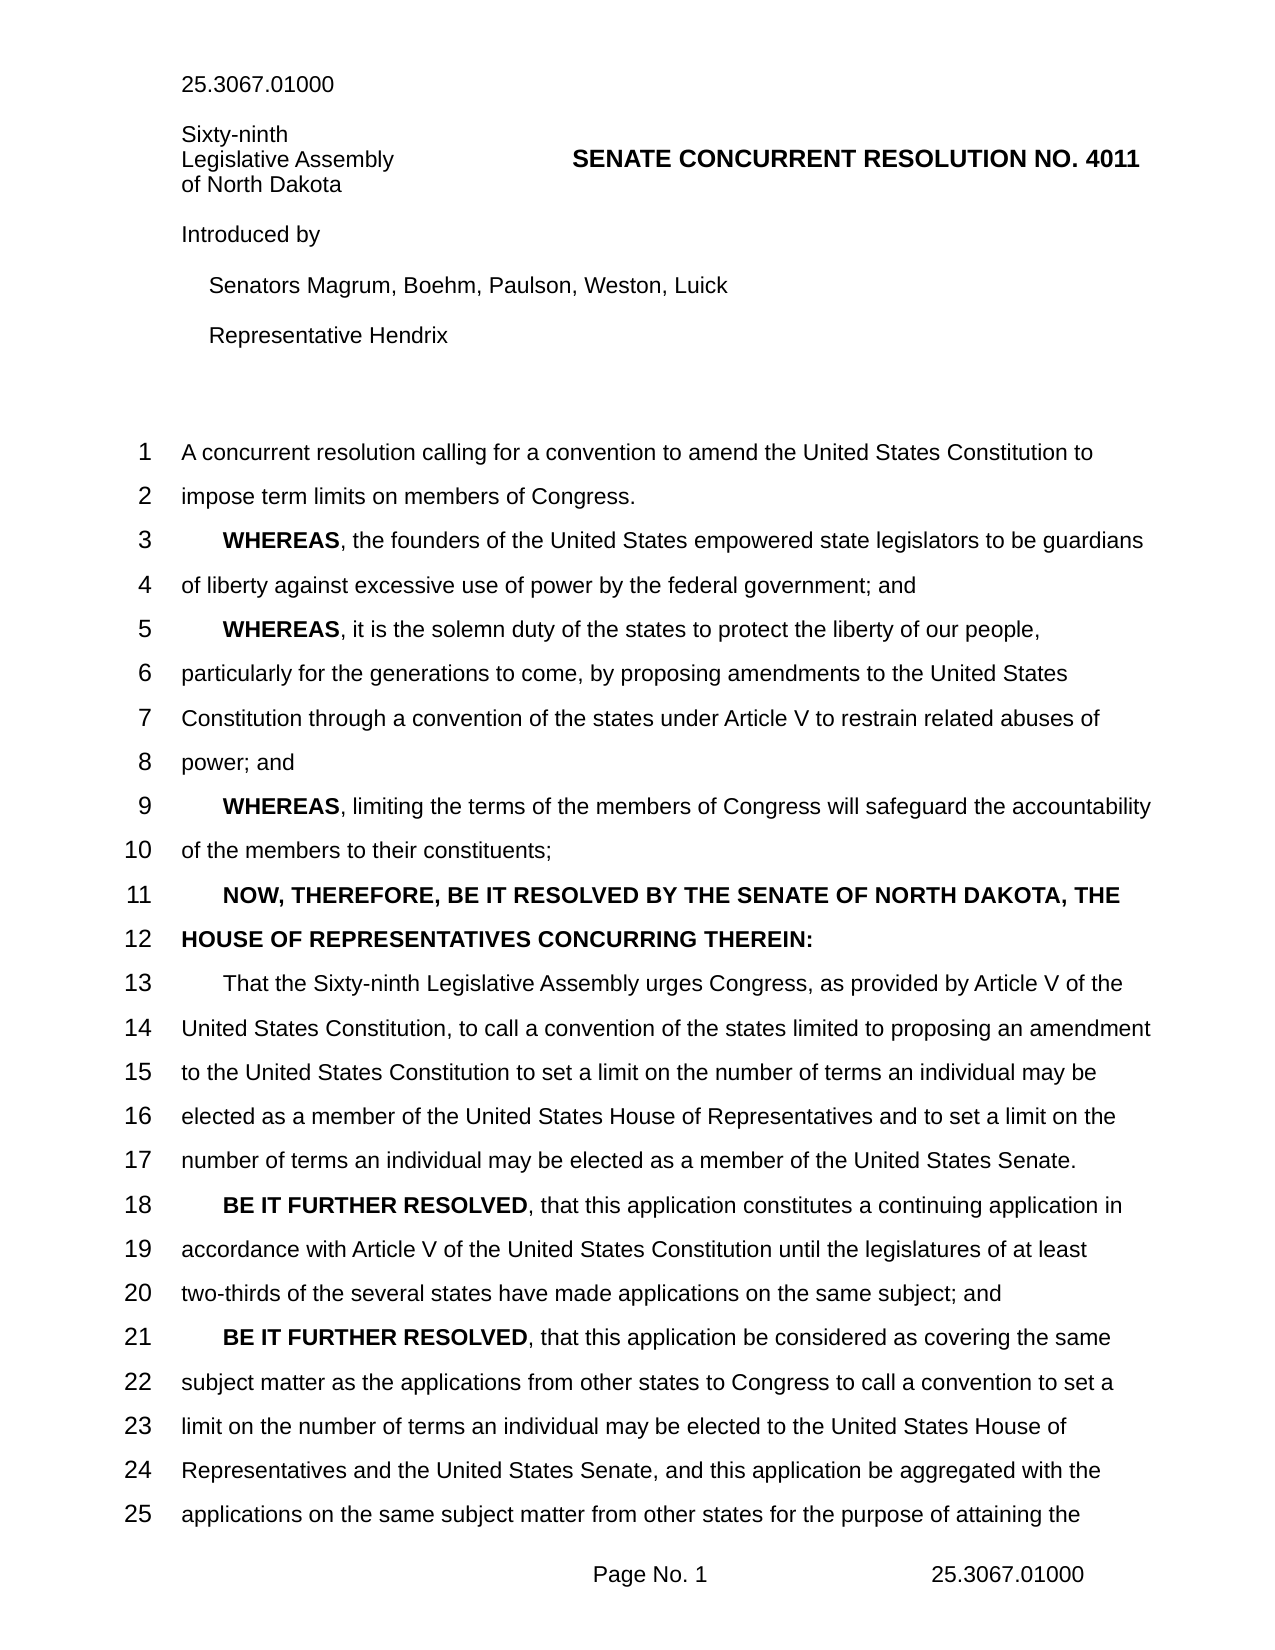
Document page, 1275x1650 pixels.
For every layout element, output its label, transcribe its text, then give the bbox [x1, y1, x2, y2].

text Legislative Assembly [181, 148, 565, 173]
text WHEREAS, the founders of the United States empowered state legislators to be guardians of liberty against excessive use of power by the federal government; and [181, 513, 1154, 602]
text BE IT FURTHER RESOLVED, that this application constitutes a continuing application in accordance with Article V of the United States Constitution until the legislatures of at least two‑thirds of the several states have made applications on the same subject; and [181, 1178, 1154, 1310]
title A concurrent resolution calling for a convention to amend the United States Constitution to impose term limits on members of Congress. [181, 425, 1154, 513]
text BE IT FURTHER RESOLVED, that this application be considered as covering the same subject matter as the applications from other states to Congress to call a convention to set a limit on the number of terms an individual may be elected to the United States House of Representatives and the United States Senate, and this application be aggregated with the applications on the same subject matter from other states for the purpose of attaining the [181, 1310, 1154, 1532]
text NOW, THEREFORE, BE IT RESOLVED BY THE SENATE OF NORTH DAKOTA, THE HOUSE OF REPRESENTATIVES CONCURRING THEREIN: [181, 868, 1154, 956]
text That the Sixty-ninth Legislative Assembly urges Congress, as provided by Article V of the United States Constitution, to call a convention of the states limited to proposing an amendment to the United States Constitution to set a limit on the number of terms an individual may be elected as a member of the United States House of Representatives and to set a limit on the number of terms an individual may be elected as a member of the United States Senate. [181, 956, 1154, 1178]
text Introduced by [181, 223, 1154, 248]
text Representative Hendrix [208, 325, 1154, 348]
text of North Dakota [181, 173, 1154, 198]
title CONCURRENT RESOLUTION NO. [565, 144, 1140, 173]
text Senators Magrum, Boehm, Paulson, Weston, Luick [208, 275, 1154, 298]
text WHEREAS, limiting the terms of the members of Congress will safeguard the accountability of the members to their constituents; [181, 779, 1154, 868]
text WHEREAS, it is the solemn duty of the states to protect the liberty of our people, particularly for the generations to come, by proposing amendments to the United States Constitution through a convention of the states under Article V to restrain related abuses of power; and [181, 602, 1154, 779]
text . [181, 73, 1154, 132]
